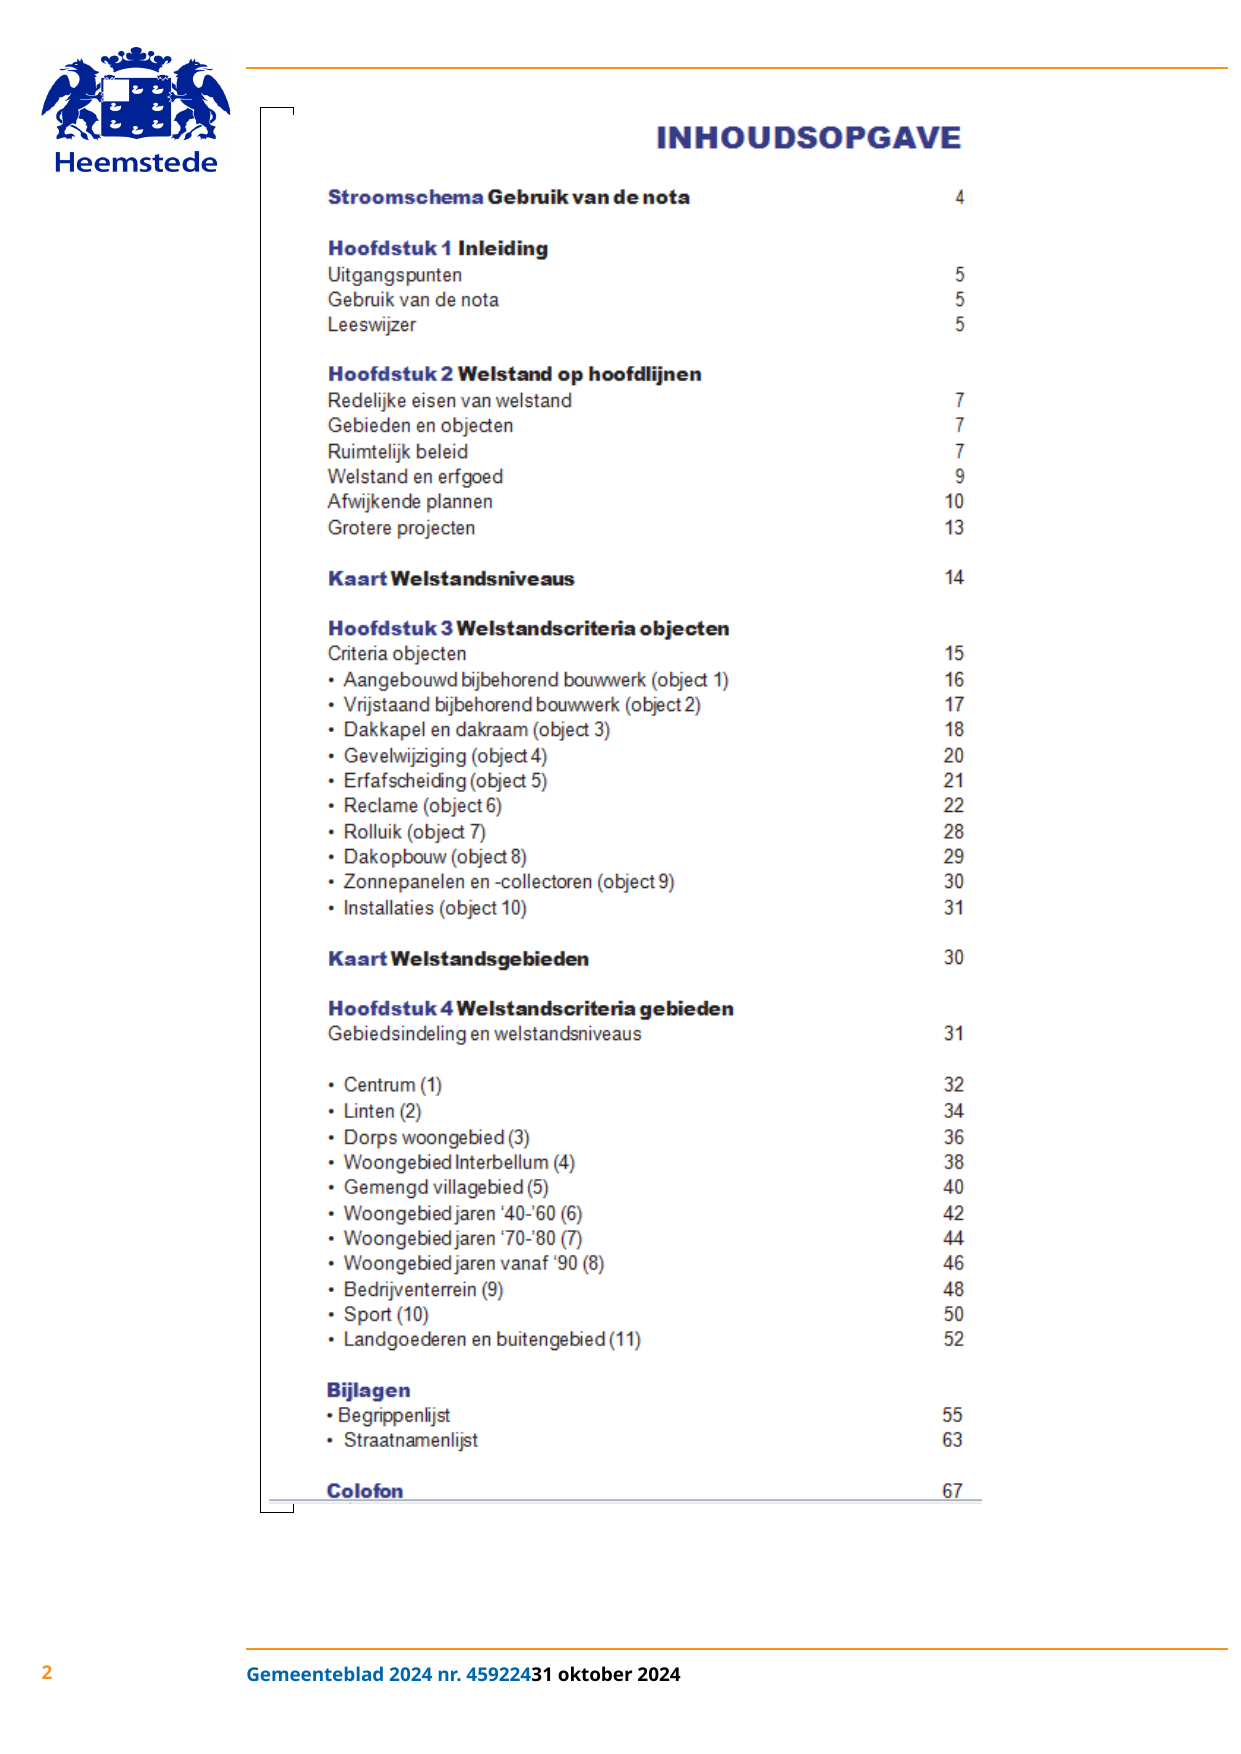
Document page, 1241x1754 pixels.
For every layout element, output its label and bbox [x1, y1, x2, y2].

picture [268, 115, 982, 1504]
picture [41, 47, 231, 172]
